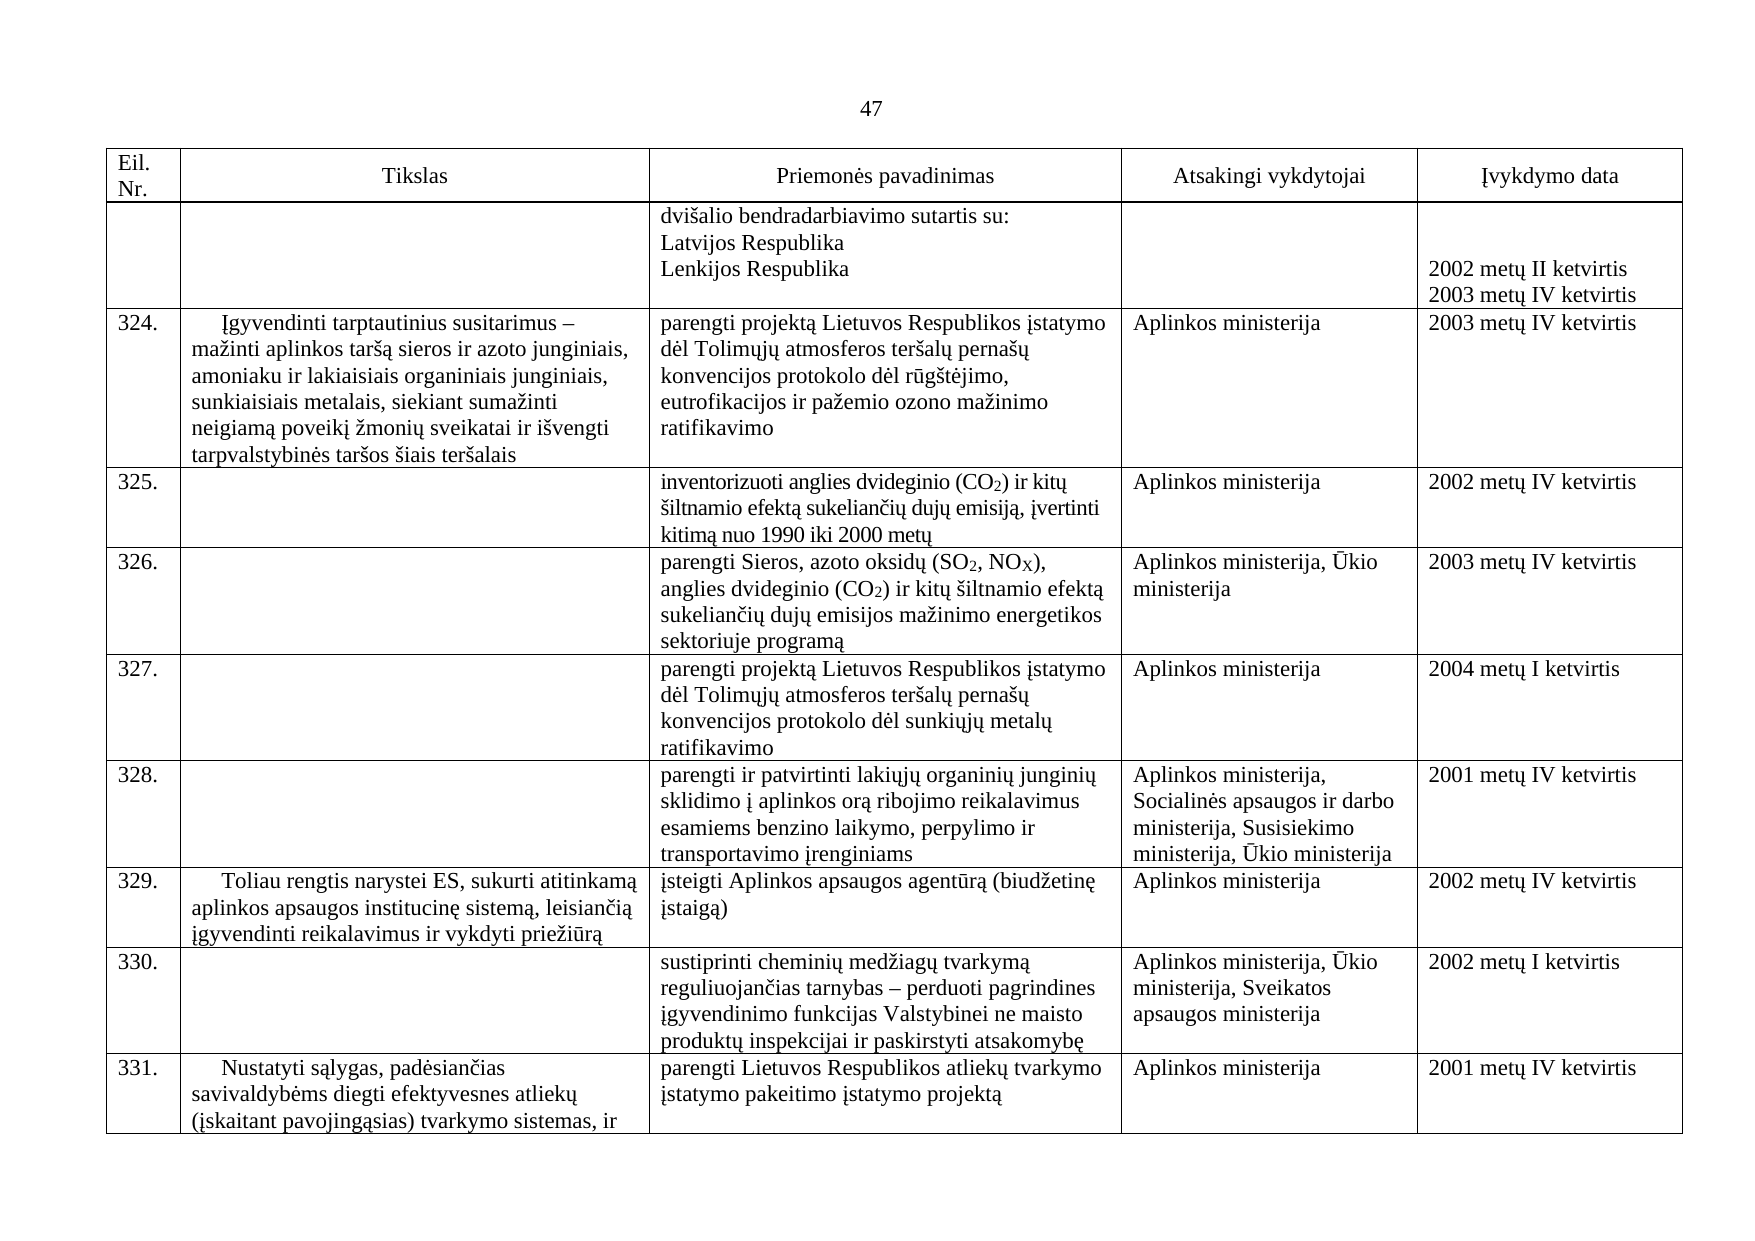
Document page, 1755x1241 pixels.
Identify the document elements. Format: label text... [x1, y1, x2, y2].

table_cell 2002 metų I ketvirtis [1418, 948, 1682, 1053]
table_cell Įgyvendinti tarptautinius susitarimus – mažinti aplinkos taršą sieros ir azoto junginiais, amoniaku ir lakiaisiais organiniais junginiais, sunkiaisiais metalais, siekiant sumažinti neigiamą poveikį žmonių sveikatai ir išvengti tarpvalstybinės taršos šiais teršalais [181, 309, 649, 467]
table_cell Toliau rengtis narystei ES, sukurti atitinkamą aplinkos apsaugos institucinę sistemą, leisiančią įgyvendinti reikalavimus ir vykdyti priežiūrą [181, 868, 649, 947]
table_cell [181, 468, 649, 547]
table_cell Aplinkos ministerija, Socialinės apsaugos ir darbo ministerija, Susisiekimo ministerija, Ūkio ministerija [1122, 761, 1417, 867]
table_cell [181, 948, 649, 1053]
table_cell Aplinkos ministerija [1122, 309, 1417, 467]
table_cell Aplinkos ministerija, Ūkio ministerija [1122, 548, 1417, 654]
table_header Tikslas [181, 149, 649, 201]
table_cell sustiprinti cheminių medžiagų tvarkymą reguliuojančias tarnybas – perduoti pagrindines įgyvendinimo funkcijas Valstybinei ne maisto produktų inspekcijai ir paskirstyti atsakomybę [650, 948, 1121, 1053]
table_cell Aplinkos ministerija [1122, 468, 1417, 547]
table_cell [181, 203, 649, 308]
table_cell parengti Sieros, azoto oksidų (SO2, NOX), anglies dvideginio (CO2) ir kitų šiltnamio efektą sukeliančių dujų emisijos mažinimo energetikos sektoriuje programą [650, 548, 1121, 654]
table_header Įvykdymo data [1418, 149, 1682, 201]
table_cell 2002 metų II ketvirtis 2003 metų IV ketvirtis [1418, 203, 1682, 308]
table_cell [1122, 203, 1417, 308]
table_cell [107, 309, 180, 467]
table_cell Aplinkos ministerija [1122, 655, 1417, 760]
table_cell [107, 548, 180, 654]
table_cell [107, 868, 180, 947]
table_cell parengti projektą Lietuvos Respublikos įstatymo dėl Tolimųjų atmosferos teršalų pernašų konvencijos protokolo dėl rūgštėjimo, eutrofikacijos ir pažemio ozono mažinimo ratifikavimo [650, 309, 1121, 467]
table_cell [181, 655, 649, 760]
table_cell [107, 1054, 180, 1133]
table_header Atsakingi vykdytojai [1122, 149, 1417, 201]
table_cell Aplinkos ministerija [1122, 1054, 1417, 1133]
table_cell Aplinkos ministerija, Ūkio ministerija, Sveikatos apsaugos ministerija [1122, 948, 1417, 1053]
table_cell 2002 metų IV ketvirtis [1418, 468, 1682, 547]
table_header Priemonės pavadinimas [650, 149, 1121, 201]
table_cell įsteigti Aplinkos apsaugos agentūrą (biudžetinę įstaigą) [650, 868, 1121, 947]
table_cell [107, 203, 180, 308]
table_cell 2001 metų IV ketvirtis [1418, 1054, 1682, 1133]
table_cell parengti projektą Lietuvos Respublikos įstatymo dėl Tolimųjų atmosferos teršalų pernašų konvencijos protokolo dėl sunkiųjų metalų ratifikavimo [650, 655, 1121, 760]
table_cell [181, 548, 649, 654]
table_cell parengti Lietuvos Respublikos atliekų tvarkymo įstatymo pakeitimo įstatymo projektą [650, 1054, 1121, 1133]
table_cell [107, 468, 180, 547]
table_cell 2003 metų IV ketvirtis [1418, 309, 1682, 467]
table_cell parengti ir patvirtinti lakiųjų organinių junginių sklidimo į aplinkos orą ribojimo reikalavimus esamiems benzino laikymo, perpylimo ir transportavimo įrenginiams [650, 761, 1121, 867]
table_cell 2001 metų IV ketvirtis [1418, 761, 1682, 867]
table_cell 2002 metų IV ketvirtis [1418, 868, 1682, 947]
table_cell Aplinkos ministerija [1122, 868, 1417, 947]
table_header Eil. Nr. [107, 149, 180, 201]
table_cell 2003 metų IV ketvirtis [1418, 548, 1682, 654]
table_cell [181, 761, 649, 867]
table_cell [107, 655, 180, 760]
table_cell Nustatyti sąlygas, padėsiančias savivaldybėms diegti efektyvesnes atliekų (įskaitant pavojingąsias) tvarkymo sistemas, ir [181, 1054, 649, 1133]
table_cell dvišalio bendradarbiavimo sutartis su: Latvijos Respublika Lenkijos Respublika [650, 203, 1121, 308]
table_cell 2004 metų I ketvirtis [1418, 655, 1682, 760]
table_cell [107, 761, 180, 867]
table_cell inventorizuoti anglies dvideginio (CO2) ir kitų šiltnamio efektą sukeliančių dujų emisiją, įvertinti kitimą nuo 1990 iki 2000 metų [650, 468, 1121, 547]
table_cell [107, 948, 180, 1053]
